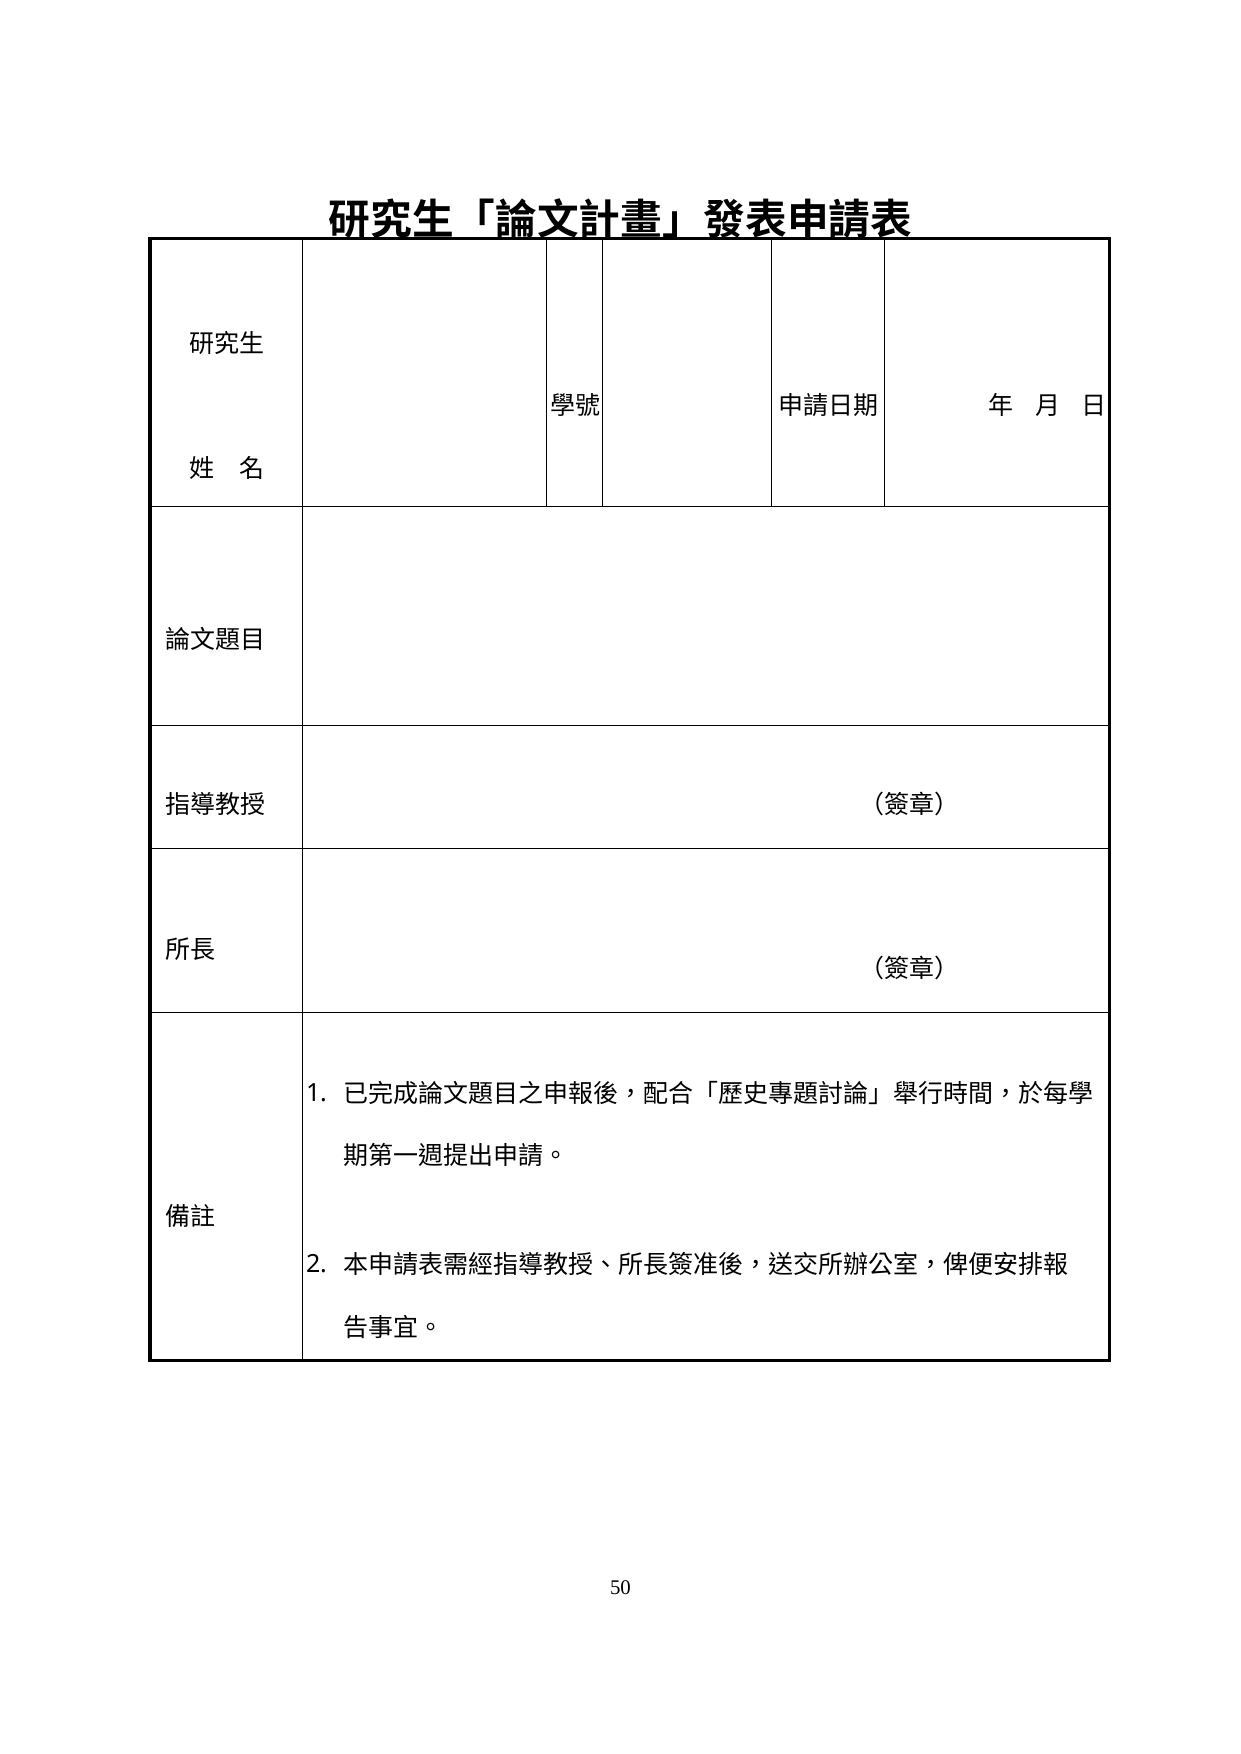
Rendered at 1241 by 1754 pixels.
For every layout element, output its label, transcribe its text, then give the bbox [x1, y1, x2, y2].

table_cell 所長 [152, 849, 302, 1012]
table_header [303, 240, 546, 506]
table_header 申請日期 [772, 240, 884, 506]
table_cell （簽章） [303, 726, 1108, 848]
table_header [603, 240, 771, 506]
table_header 年 月 日 [885, 240, 1108, 506]
table_header 學號 [547, 240, 602, 506]
table_cell 已完成論文題目之申報後，配合「歷史專題討論」舉行時間，於每學期第一週提出申請。 本申請表需經指導教授、所長簽准後，送交所辦公室，俾便安排報告事宜。 [303, 1013, 1108, 1358]
table_header 研究生 姓 名 [152, 240, 302, 506]
table_cell （簽章） [303, 849, 1108, 1012]
table_cell [303, 507, 1108, 724]
text 研究生「論文計畫」發表申請表 [150, 175, 1090, 237]
table_cell 備註 [152, 1013, 302, 1358]
table_cell 指導教授 [152, 726, 302, 848]
table_cell 論文題目 [152, 507, 302, 724]
